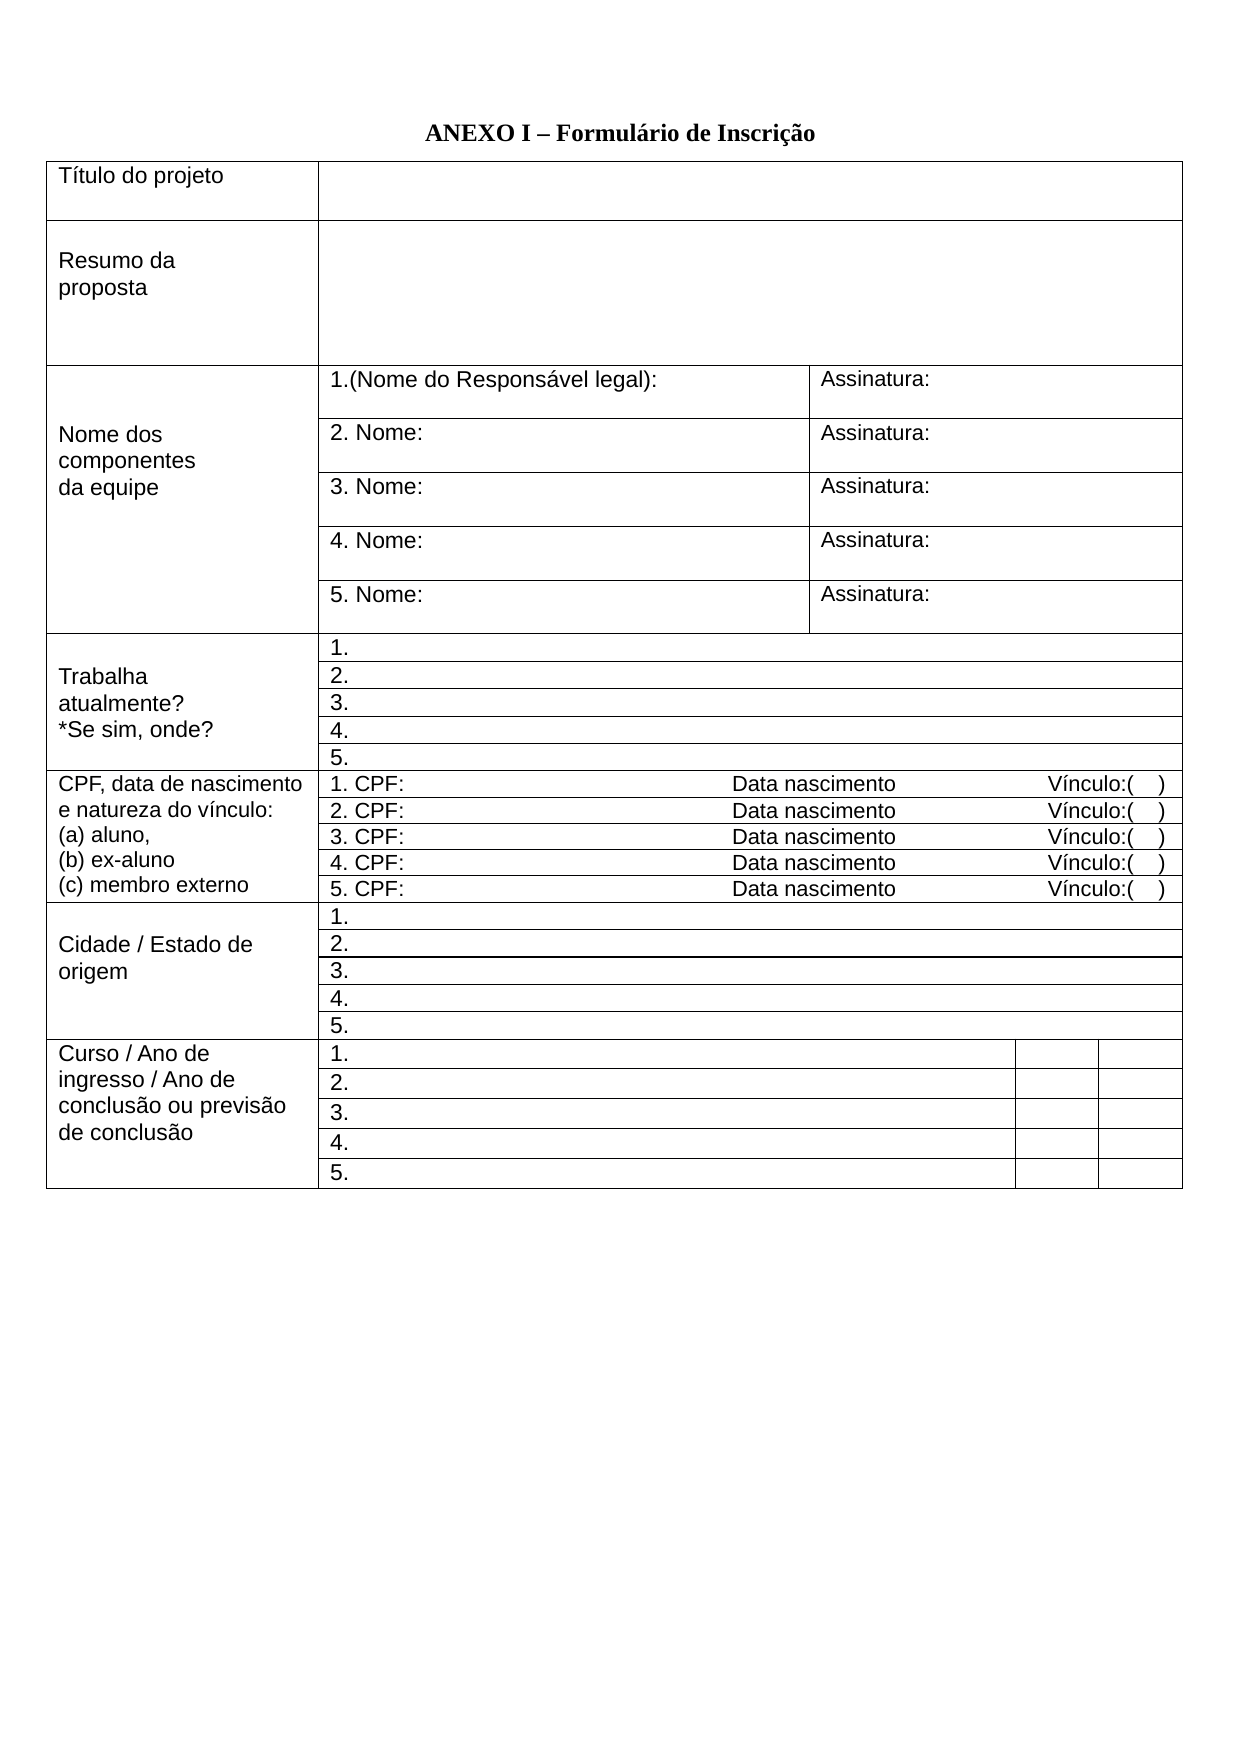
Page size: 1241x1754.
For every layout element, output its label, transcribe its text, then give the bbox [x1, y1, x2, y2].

table_cell 1. [319, 903, 1182, 929]
table_cell 5. [319, 744, 1182, 770]
table_cell [1016, 1129, 1098, 1158]
table_cell 3. [319, 689, 1182, 716]
table_cell 1. [319, 634, 1182, 661]
table_cell [1099, 1129, 1182, 1158]
table_cell Assinatura: [810, 581, 1182, 633]
table_cell [1099, 1040, 1182, 1068]
table_cell [1099, 1069, 1182, 1098]
text ANEXO I – Formulário de Inscrição [118, 118, 1122, 147]
table_cell 5. CPF: Data nascimento Vínculo:( ) [319, 876, 1182, 902]
table_cell Assinatura: [810, 366, 1182, 418]
table_cell 2. CPF: Data nascimento Vínculo:( ) [319, 798, 1182, 823]
table_cell 3. [319, 1099, 1015, 1128]
table_cell [319, 221, 1182, 364]
table_cell 4. [319, 985, 1182, 1011]
table_cell 2. [319, 930, 1182, 956]
table_cell 2. [319, 662, 1182, 688]
table_cell 4. [319, 1129, 1015, 1158]
table_cell 5. Nome: [319, 581, 809, 633]
table_cell 4. CPF: Data nascimento Vínculo:( ) [319, 850, 1182, 875]
table_cell [1016, 1099, 1098, 1128]
table_cell 1. CPF: Data nascimento Vínculo:( ) [319, 771, 1182, 797]
table_cell Cidade / Estado de origem [47, 903, 318, 1038]
table_cell CPF, data de nascimento e natureza do vínculo: (a) aluno, (b) ex-aluno (c) membro externo [47, 771, 318, 902]
table_cell 1. [319, 1040, 1015, 1068]
table_cell Curso / Ano de ingresso / Ano de conclusão ou previsão de conclusão [47, 1040, 318, 1187]
table_cell Resumo da proposta [47, 221, 318, 364]
table_cell Assinatura: [810, 419, 1182, 472]
table_cell Assinatura: [810, 473, 1182, 526]
table_cell Trabalha atualmente? *Se sim, onde? [47, 634, 318, 770]
table_cell [1016, 1159, 1098, 1187]
table_cell 2. [319, 1069, 1015, 1098]
table_cell [1016, 1069, 1098, 1098]
table_header Título do projeto [47, 162, 318, 220]
table_cell 3. [319, 958, 1182, 984]
table_cell 4. [319, 717, 1182, 743]
table_cell 2. Nome: [319, 419, 809, 472]
table_cell 1.(Nome do Responsável legal): [319, 366, 809, 418]
table_cell 5. [319, 1012, 1182, 1038]
table_cell [1016, 1040, 1098, 1068]
table_cell 3. Nome: [319, 473, 809, 526]
table_cell 5. [319, 1159, 1015, 1187]
table_header [319, 162, 1182, 220]
table_cell Assinatura: [810, 527, 1182, 579]
table_cell [1099, 1099, 1182, 1128]
table_cell 3. CPF: Data nascimento Vínculo:( ) [319, 824, 1182, 849]
table_cell [1099, 1159, 1182, 1187]
table_cell Nome dos componentes da equipe [47, 366, 318, 633]
table_cell 4. Nome: [319, 527, 809, 579]
